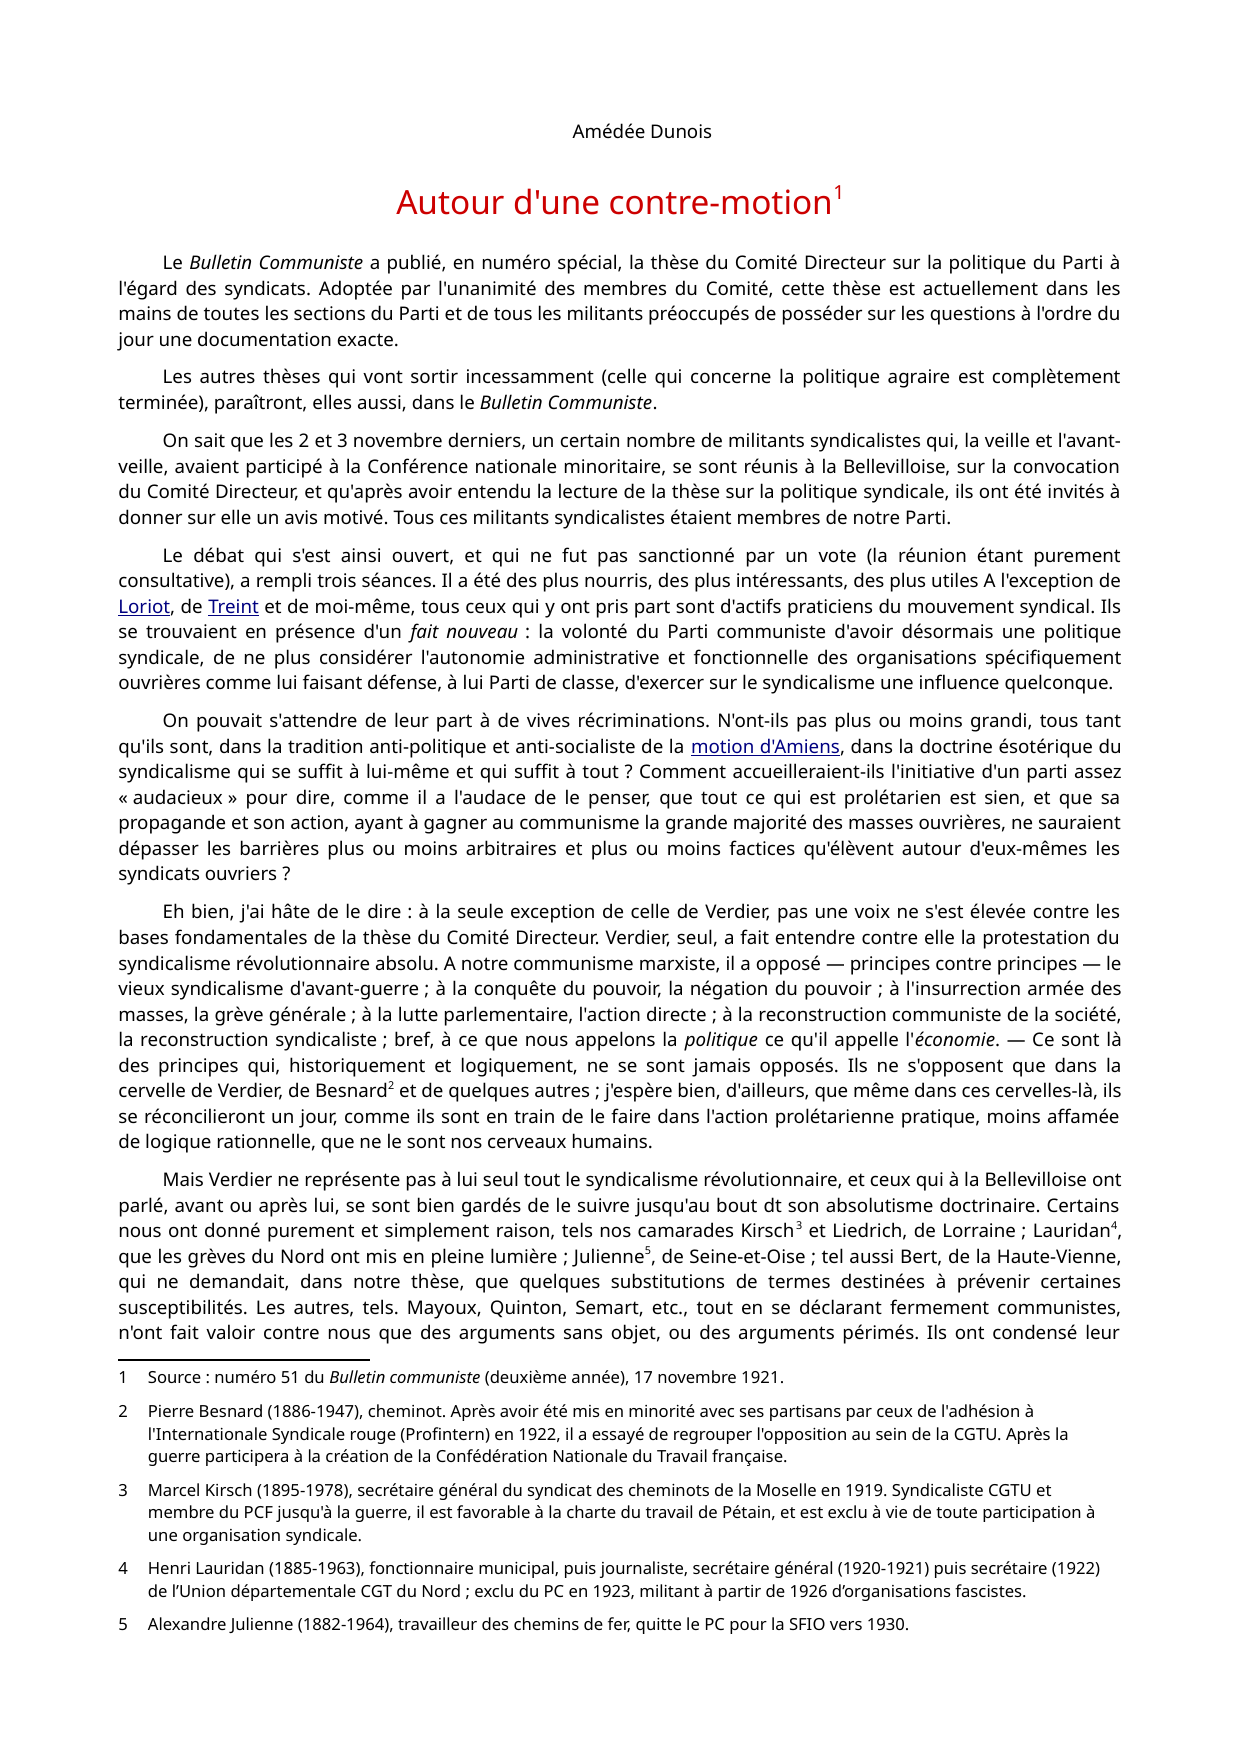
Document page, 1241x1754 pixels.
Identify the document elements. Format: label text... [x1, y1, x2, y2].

text Le Bulletin Communiste a publié, en numéro spécial, la thèse du Comité Directeur sur la politique du Parti à l'égard des syndicats. Adoptée par l'unanimité des membres du Comité, cette thèse est actuellement dans les mains de toutes les sections du Parti et de tous les militants préoccupés de posséder sur les questions à l'ordre du jour une documentation exacte. [118, 249, 1122, 351]
text Henri Lauridan (1885-1963), fonctionnaire municipal, puis journaliste, secrétaire général (1920-1921) puis secrétaire (1922) de l’Union départementale CGT du Nord ; exclu du PC en 1923, militant à partir de 1926 d’organisations fascistes. [118, 1557, 1122, 1602]
text Les autres thèses qui vont sortir incessamment (celle qui concerne la politique agraire est complètement terminée), paraîtront, elles aussi, dans le Bulletin Communiste. [118, 364, 1122, 415]
text Pierre Besnard (1886-1947), cheminot. Après avoir été mis en minorité avec ses partisans par ceux de l'adhésion à l'Internationale Syndicale rouge (Profintern) en 1922, il a essayé de regrouper l'opposition au sein de la CGTU. Après la guerre participera à la création de la Confédération Nationale du Travail française. [118, 1399, 1122, 1468]
subtitle Autour d'une contre-motion [118, 179, 1122, 224]
text Eh bien, j'ai hâte de le dire : à la seule exception de celle de Verdier, pas une voix ne s'est élevée contre les bases fondamentales de la thèse du Comité Directeur. Verdier, seul, a fait entendre contre elle la protestation du syndicalisme révolutionnaire absolu. A notre communisme marxiste, il a opposé — principes contre principes — le vieux syndicalisme d'avant-guerre ; à la conquête du pouvoir, la négation du pouvoir ; à l'insurrection armée des masses, la grève générale ; à la lutte parlementaire, l'action directe ; à la reconstruction communiste de la société, la reconstruction syndicaliste ; bref, à ce que nous appelons la politique ce qu'il appelle l'économie. — Ce sont là des principes qui, historiquement et logiquement, ne se sont jamais opposés. Ils ne s'opposent que dans la cervelle de Verdier, de Besnard et de quelques autres ; j'espère bien, d'ailleurs, que même dans ces cervelles-là, ils se réconcilieront un jour, comme ils sont en train de le faire dans l'action prolétarienne pratique, moins affamée de logique rationnelle, que ne le sont nos cerveaux humains. [118, 899, 1122, 1154]
text Source : numéro 51 du Bulletin communiste (deuxième année), 17 novembre 1921. [118, 1366, 1122, 1389]
text Mais Verdier ne représente pas à lui seul tout le syndicalisme révolutionnaire, et ceux qui à la Bellevilloise ont parlé, avant ou après lui, se sont bien gardés de le suivre jusqu'au bout dt son absolutisme doctrinaire. Certains nous ont donné purement et simplement raison, tels nos camarades Kirsch et Liedrich, de Lorraine ; Lauridan, que les grèves du Nord ont mis en pleine lumière ; Julienne, de Seine-et-Oise ; tel aussi Bert, de la Haute-Vienne, qui ne demandait, dans notre thèse, que quelques substitutions de termes destinées à prévenir certaines susceptibilités. Les autres, tels. Mayoux, Quinton, Semart, etc., tout en se déclarant fermement communistes, n'ont fait valoir contre nous que des arguments sans objet, ou des arguments périmés. Ils ont condensé leur [118, 1166, 1122, 1345]
text Alexandre Julienne (1882-1964), travailleur des chemins de fer, quitte le PC pour la SFIO vers 1930. [118, 1613, 1122, 1636]
text Le débat qui s'est ainsi ouvert, et qui ne fut pas sanctionné par un vote (la réunion étant purement consultative), a rempli trois séances. Il a été des plus nourris, des plus intéressants, des plus utiles A l'exception de Loriot, de Treint et de moi-même, tous ceux qui y ont pris part sont d'actifs praticiens du mouvement syndical. Ils se trouvaient en présence d'un fait nouveau : la volonté du Parti communiste d'avoir désormais une politique syndicale, de ne plus considérer l'autonomie administrative et fonctionnelle des organisations spécifiquement ouvrières comme lui faisant défense, à lui Parti de classe, d'exercer sur le syndicalisme une influence quelconque. [118, 542, 1122, 695]
text Marcel Kirsch (1895-1978), secrétaire général du syndicat des cheminots de la Moselle en 1919. Syndicaliste CGTU et membre du PCF jusqu'à la guerre, il est favorable à la charte du travail de Pétain, et est exclu à vie de toute participation à une organisation syndicale. [118, 1478, 1122, 1546]
text Amédée Dunois [118, 118, 1122, 144]
text On pouvait s'attendre de leur part à de vives récriminations. N'ont-ils pas plus ou moins grandi, tous tant qu'ils sont, dans la tradition anti-politique et anti-socialiste de la motion d'Amiens, dans la doctrine ésotérique du syndicalisme qui se suffit à lui-même et qui suffit à tout ? Comment accueilleraient-ils l'initiative d'un parti assez « audacieux » pour dire, comme il a l'audace de le penser, que tout ce qui est prolétarien est sien, et que sa propagande et son action, ayant à gagner au communisme la grande majorité des masses ouvrières, ne sauraient dépasser les barrières plus ou moins arbitraires et plus ou moins factices qu'élèvent autour d'eux-mêmes les syndicats ouvriers ? [118, 708, 1122, 886]
text On sait que les 2 et 3 novembre derniers, un certain nombre de militants syndicalistes qui, la veille et l'avant-veille, avaient participé à la Conférence nationale minoritaire, se sont réunis à la Bellevilloise, sur la convocation du Comité Directeur, et qu'après avoir entendu la lecture de la thèse sur la politique syndicale, ils ont été invités à donner sur elle un avis motivé. Tous ces militants syndicalistes étaient membres de notre Parti. [118, 427, 1122, 529]
